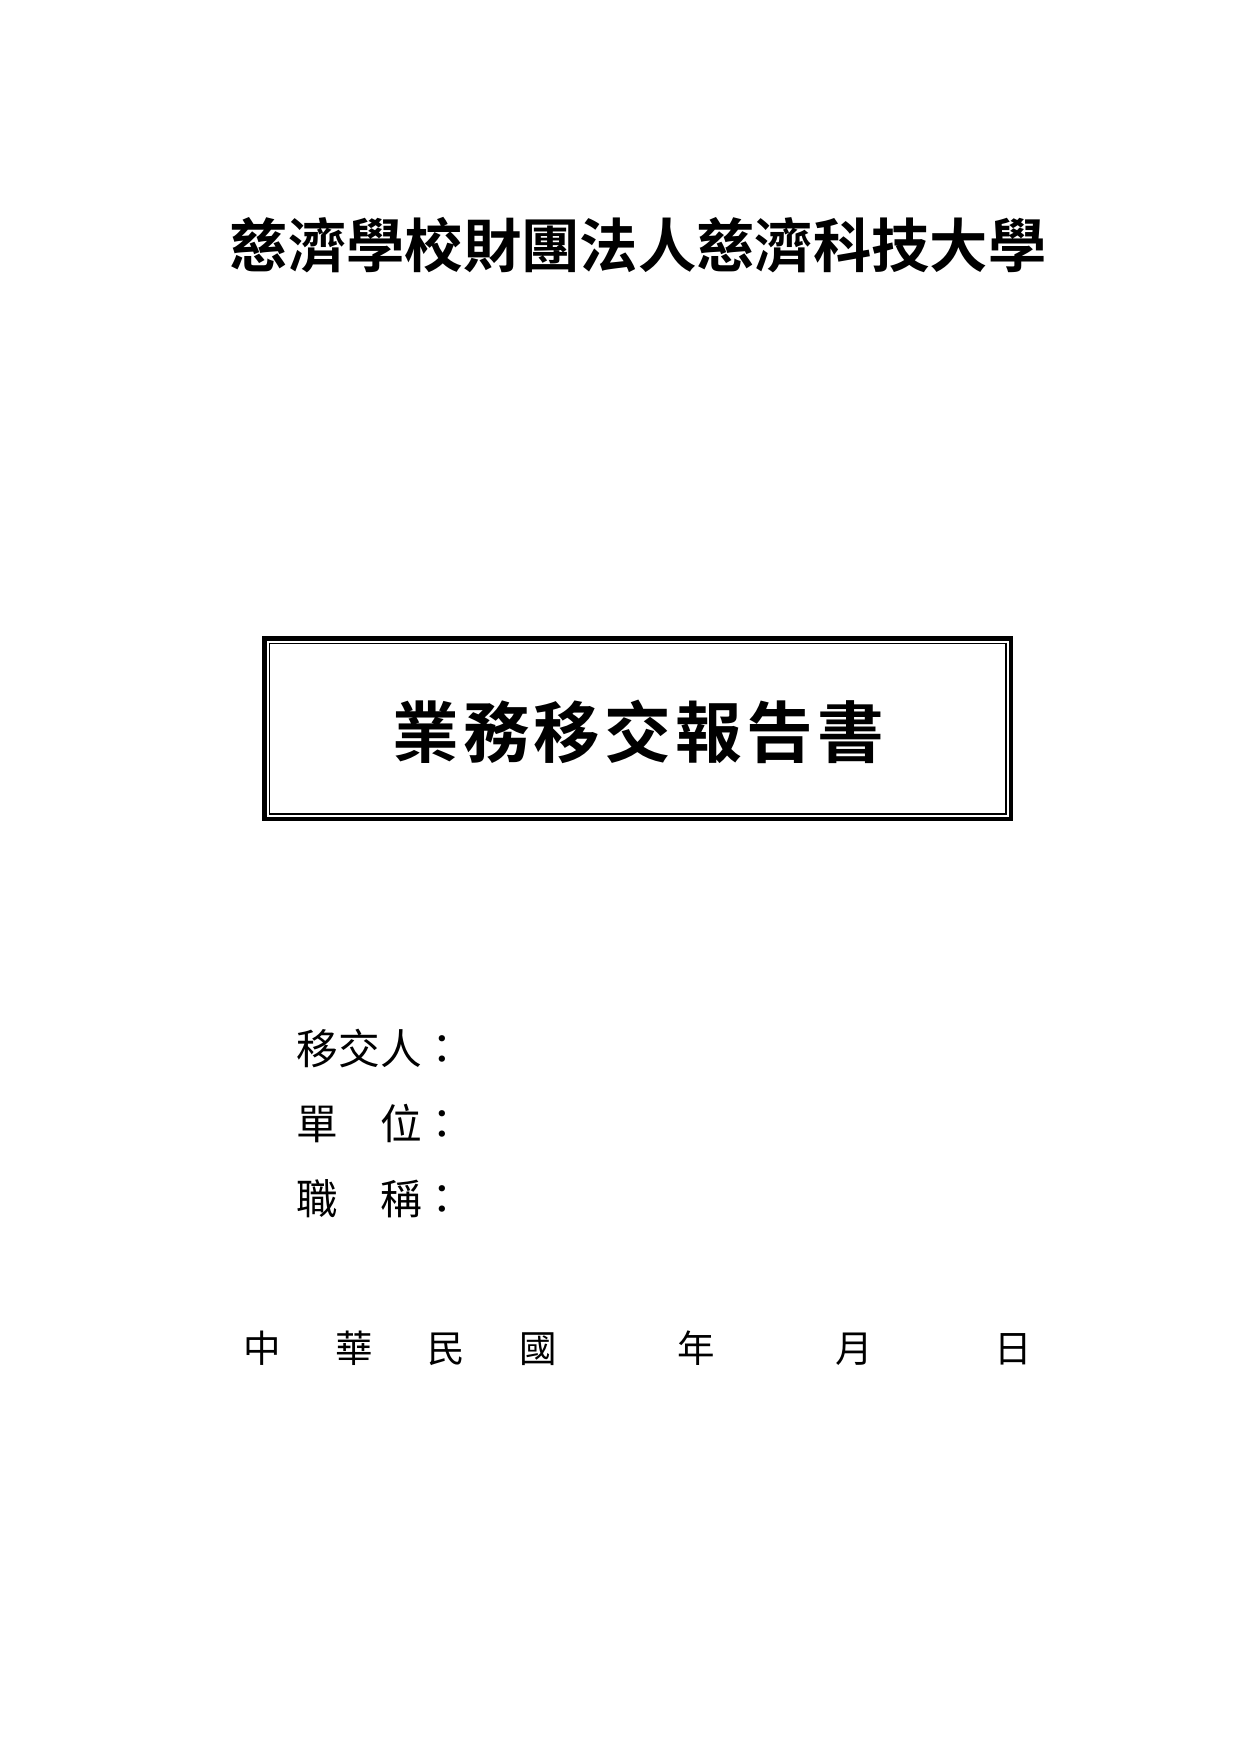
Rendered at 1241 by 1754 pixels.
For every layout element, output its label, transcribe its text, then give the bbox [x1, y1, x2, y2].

text 職 稱： [130, 1159, 1146, 1234]
text 慈濟學校財團法人慈濟科技大學 [130, 186, 1146, 299]
table_header 業務移交報告書 [270, 644, 1005, 813]
text 移交人： [130, 1009, 1146, 1084]
text 單 位： [130, 1084, 1146, 1159]
text 中 華 民 國 年 月 日 [130, 1309, 1146, 1384]
